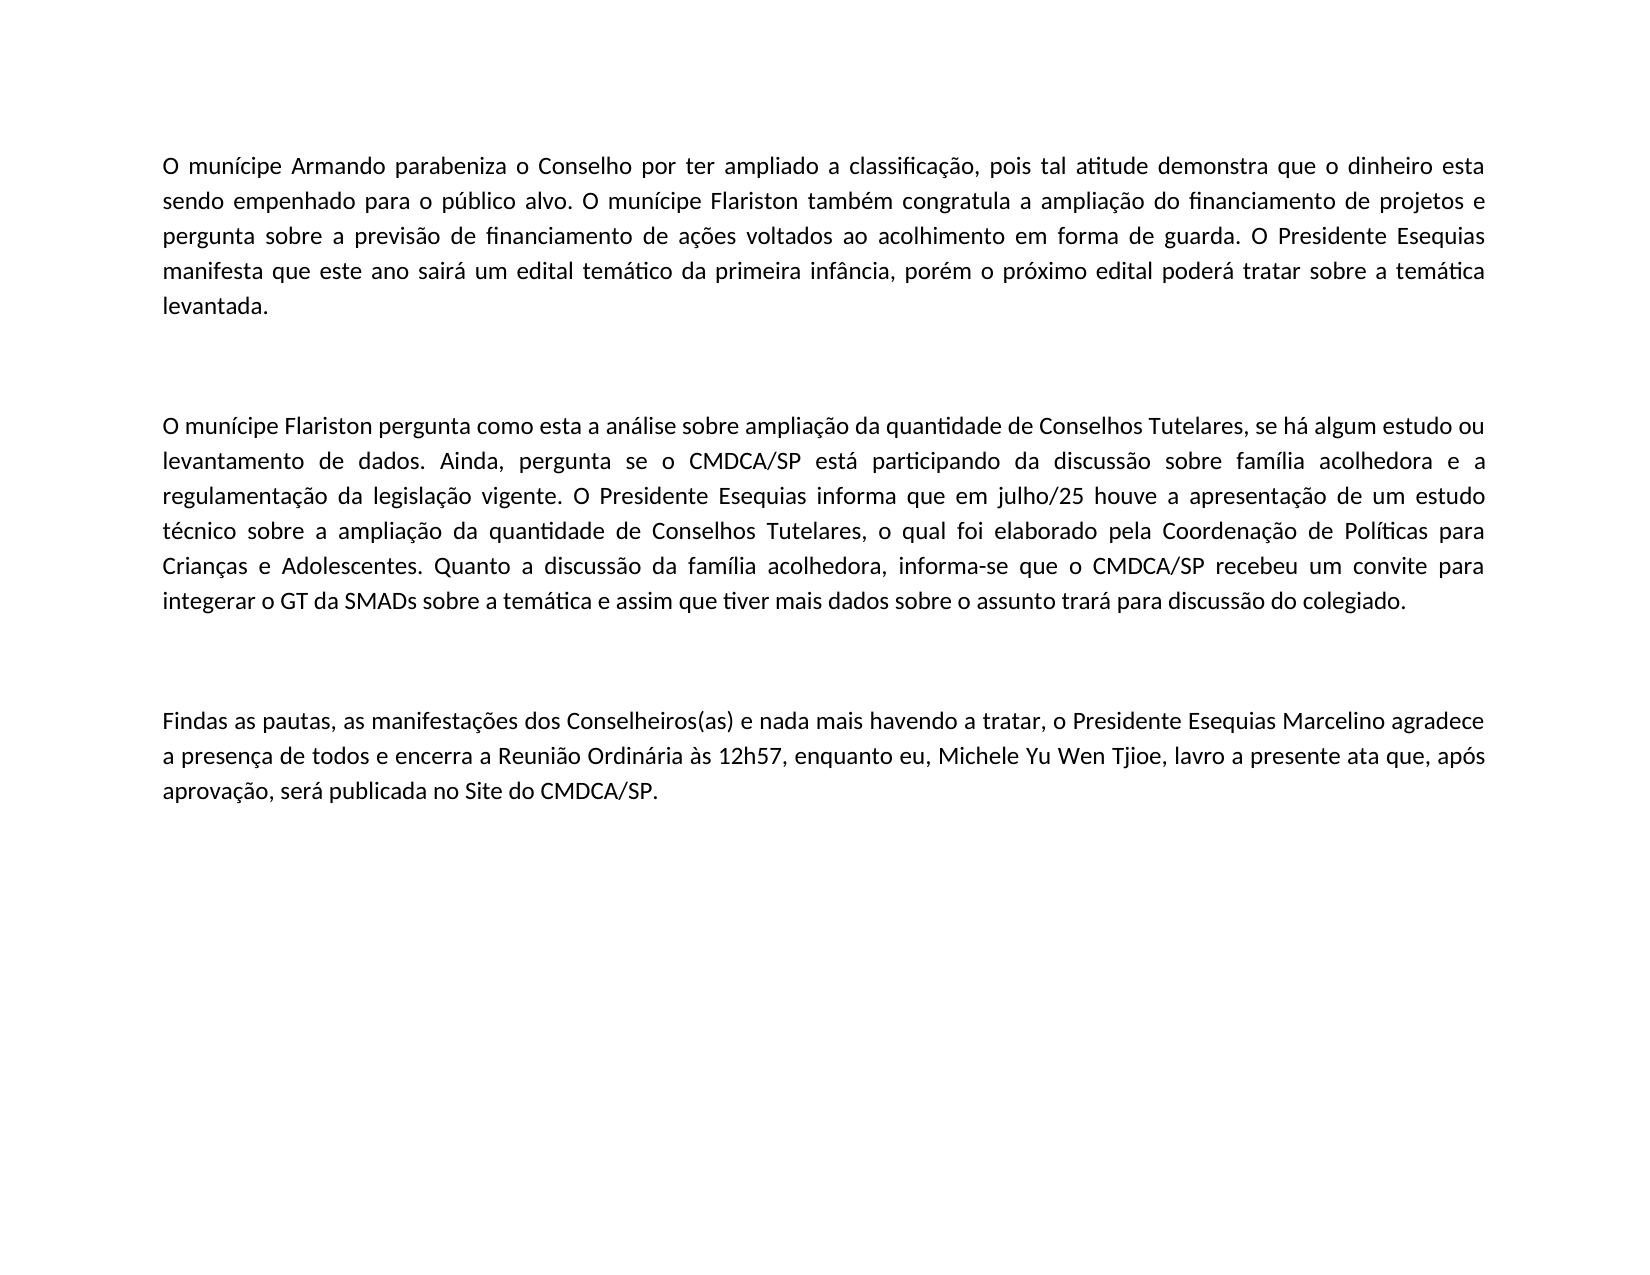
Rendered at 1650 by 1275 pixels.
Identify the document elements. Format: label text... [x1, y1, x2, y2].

text Findas as pautas, as manifestações dos Conselheiros(as) e nada mais havendo a tratar, o Presidente Esequias Marcelino agradece a presença de todos e encerra a Reunião Ordinária às 12h57, enquanto eu, Michele Yu Wen Tjioe, lavro a presente ata que, após aprovação, será publicada no Site do CMDCA/SP. [162, 705, 1487, 806]
text O munícipe Flariston pergunta como esta a análise sobre ampliação da quantidade de Conselhos Tutelares, se há algum estudo ou levantamento de dados. Ainda, pergunta se o CMDCA/SP está participando da discussão sobre família acolhedora e a regulamentação da legislação vigente. O Presidente Esequias informa que em julho/25 houve a apresentação de um estudo técnico sobre a ampliação da quantidade de Conselhos Tutelares, o qual foi elaborado pela Coordenação de Políticas para Crianças e Adolescentes. Quanto a discussão da família acolhedora, informa-se que o CMDCA/SP recebeu um convite para integerar o GT da SMADs sobre a temática e assim que tiver mais dados sobre o assunto trará para discussão do colegiado. [162, 410, 1487, 616]
text O munícipe Armando parabeniza o Conselho por ter ampliado a classificação, pois tal atitude demonstra que o dinheiro esta sendo empenhado para o público alvo. O munícipe Flariston também congratula a ampliação do financiamento de projetos e pergunta sobre a previsão de financiamento de ações voltados ao acolhimento em forma de guarda. O Presidente Esequias manifesta que este ano sairá um edital temático da primeira infância, porém o próximo edital poderá tratar sobre a temática levantada. [162, 150, 1487, 321]
